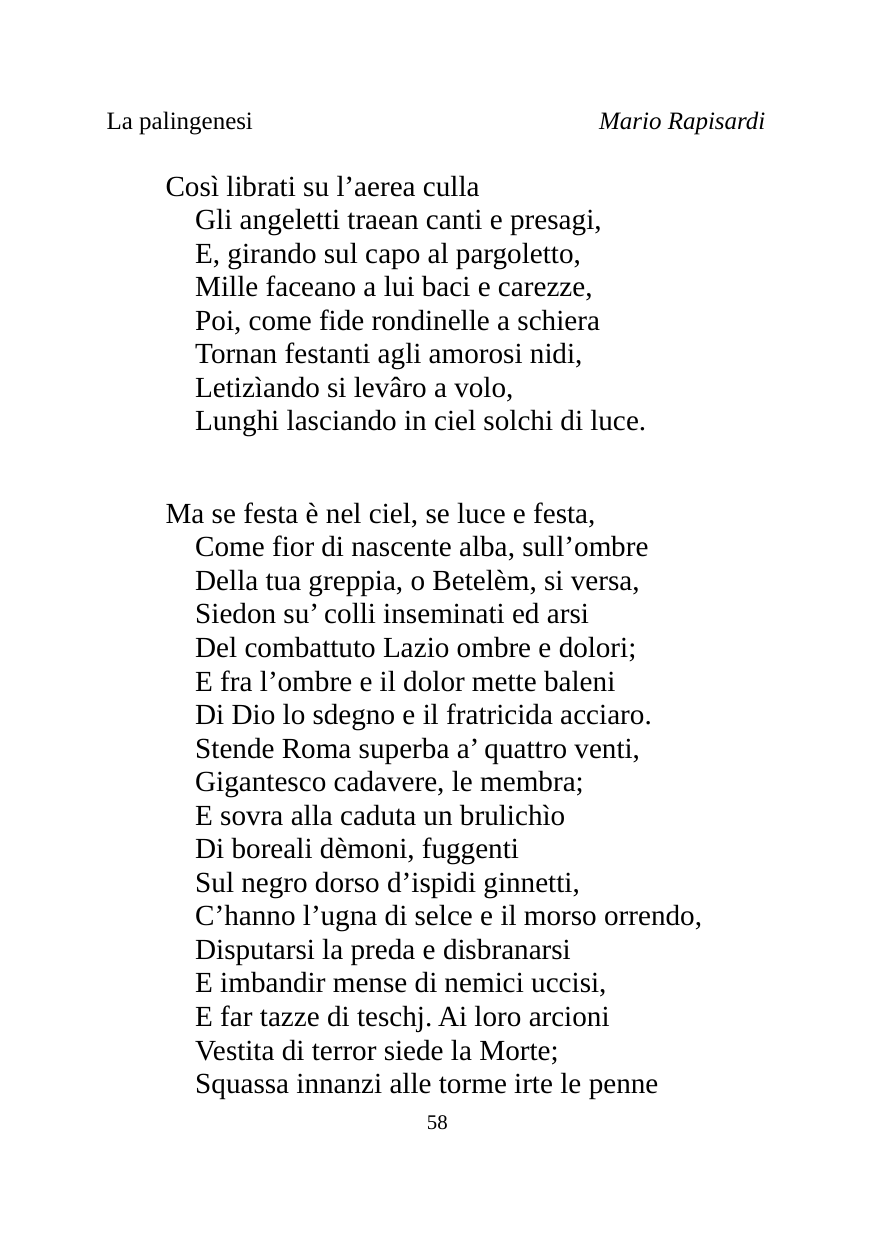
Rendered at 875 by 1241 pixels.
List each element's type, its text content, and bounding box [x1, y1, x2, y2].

text Così librati su l’aerea culla Gli angeletti traean canti e presagi, E, girando sul capo al pargoletto, Mille faceano a lui baci e carezze, Poi, come fide rondinelle a schiera Tornan festanti agli amorosi nidi, Letizìando si levâro a volo, Lunghi lasciando in ciel solchi di luce. [165, 169, 768, 437]
text Ma se festa è nel ciel, se luce e festa, Come fior di nascente alba, sull’ombre Della tua greppia, o Betelèm, si versa, Siedon su’ colli inseminati ed arsi Del combattuto Lazio ombre e dolori; E fra l’ombre e il dolor mette baleni Di Dio lo sdegno e il fratricida acciaro. Stende Roma superba a’ quattro venti, Gigantesco cadavere, le membra; E sovra alla caduta un brulichìo Di boreali dèmoni, fuggenti Sul negro dorso d’ispidi ginnetti, C’hanno l’ugna di selce e il morso orrendo, Disputarsi la preda e disbranarsi E imbandir mense di nemici uccisi, E far tazze di teschj. Ai loro arcioni Vestita di terror siede la Morte; Squassa innanzi alle torme irte le penne [165, 496, 768, 1100]
